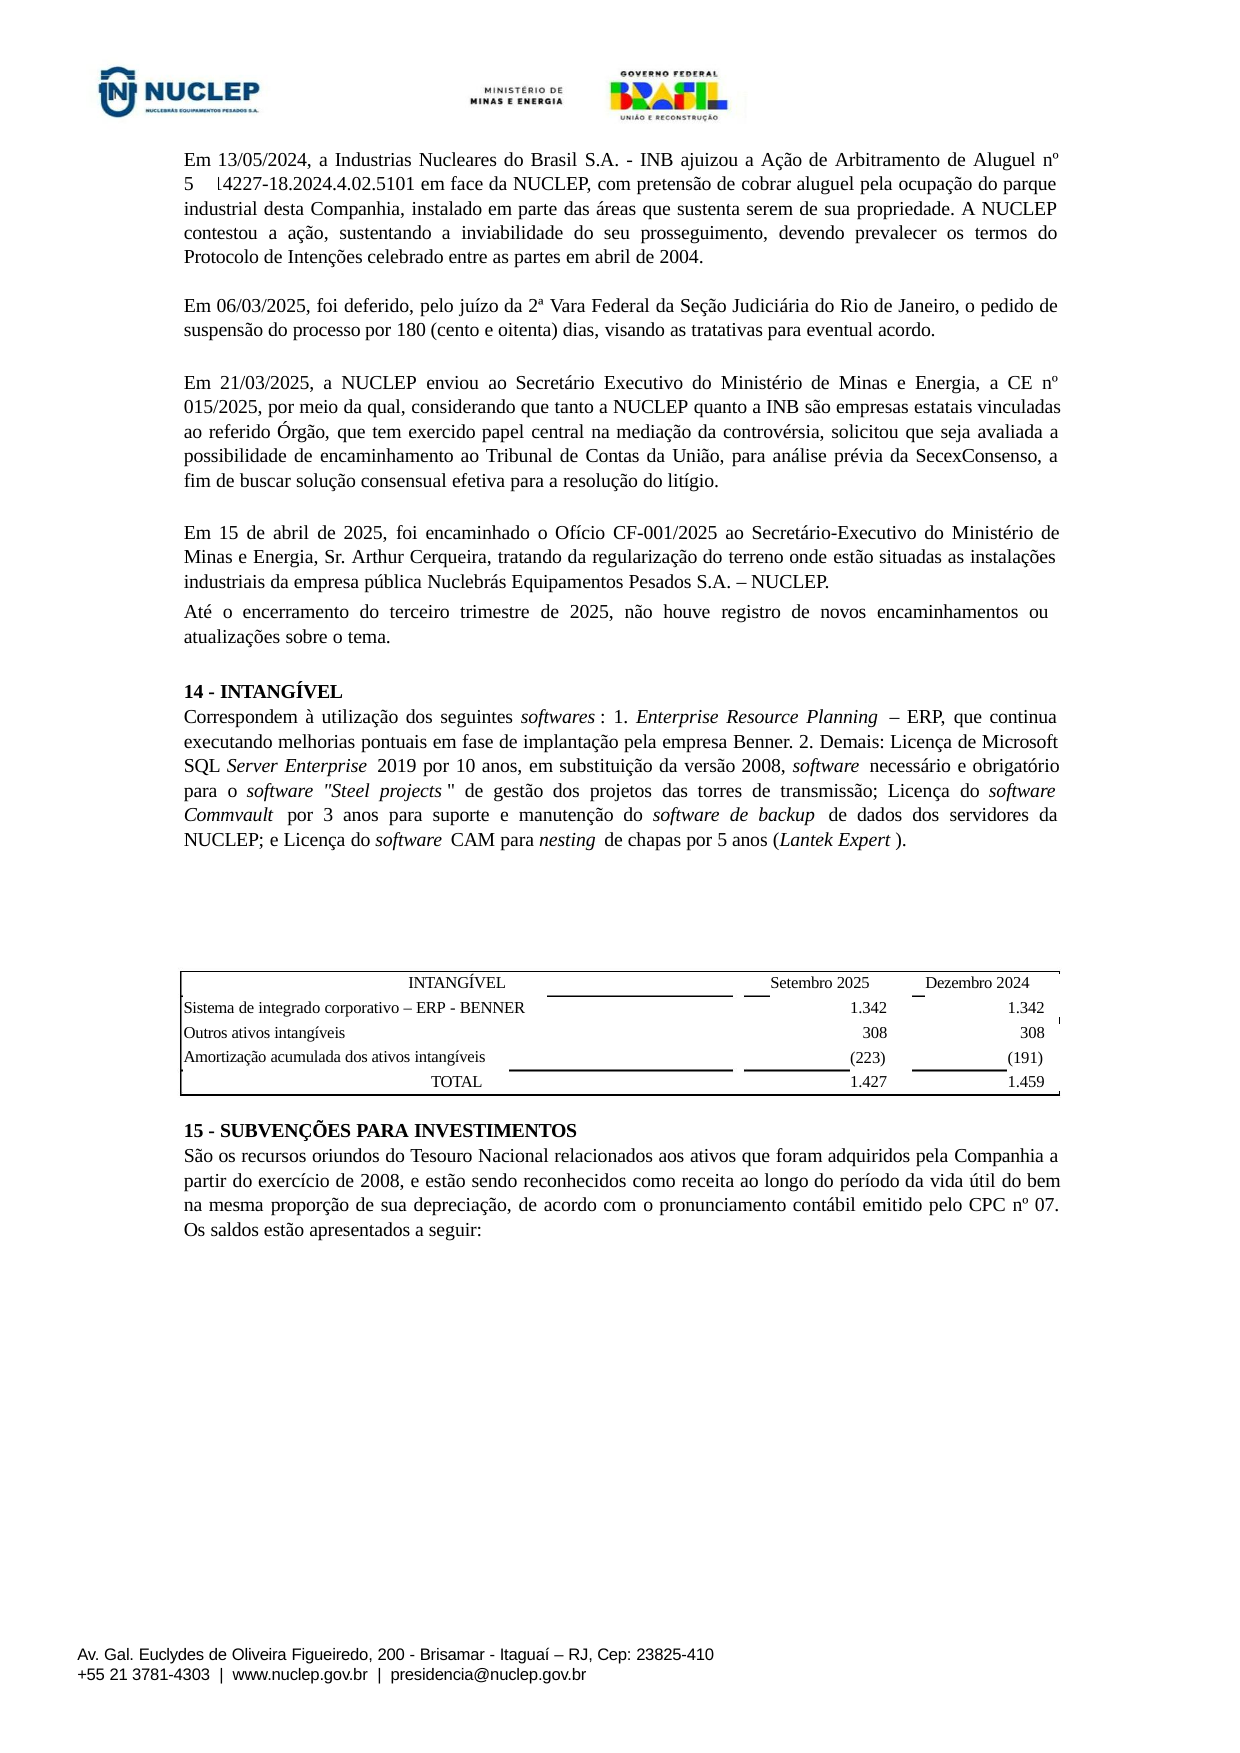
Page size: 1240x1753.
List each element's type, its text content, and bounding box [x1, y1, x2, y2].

text São os recursos oriundos do Tesouro Nacional relacionados aos ativos que foram adquiridos pela Companhia a [183, 1146, 1081, 1167]
text industriais da empresa pública Nuclebrás Equipamentos Pesados S.A. – NUCLEP. [183, 571, 1081, 593]
text Dezembro 2024 [925, 974, 1069, 992]
text 1.427 [850, 1073, 912, 1091]
text Protocolo de Intenções celebrado entre as partes em abril de 2004. [183, 247, 1081, 268]
text 1.459 [1007, 1073, 1069, 1091]
text Commvault por 3 anos para suporte e manutenção do software de backup de dados dos servidores da [183, 804, 1081, 826]
text Correspondem à utilização dos seguintes softwares : 1. Enterprise Resource Planning – ERP, que continua [183, 707, 1081, 728]
text fim de buscar solução consensual efetiva para a resolução do litígio. [183, 470, 1081, 492]
text Em 21/03/2025, a NUCLEP enviou ao Secretário Executivo do Ministério de Minas e Energia, a CE nº [183, 372, 1081, 394]
text SQL Server Enterprise 2019 por 10 anos, em substituição da versão 2008, software necessário e obrigatório [183, 756, 1081, 777]
text TOTAL [431, 1073, 509, 1091]
text 5 - SUBVENÇÕES PARA INVESTIMENTOS [193, 1121, 604, 1142]
text contestou a ação, sustentando a inviabilidade do seu prosseguimento, devendo prevalecer os termos do [183, 222, 1081, 244]
text Minas e Energia, Sr. Arthur Cerqueira, tratando da regularização do terreno onde estão situadas as instalações [183, 547, 1081, 568]
text 5 [183, 173, 218, 195]
text partir do exercício de 2008, e estão sendo reconhecidos como receita ao longo do período da vida útil do bem [183, 1170, 1081, 1192]
text Em 13/05/2024, a Industrias Nucleares do Brasil S.A. - INB ajuizou a Ação de Arbitramento de Aluguel nº [183, 149, 1081, 170]
text 0314227-18.2024.4.02.5101 em face da NUCLEP, com pretensão de cobrar aluguel pela ocupação do parque [218, 173, 1081, 195]
text Setembro 2025 [770, 974, 912, 992]
text possibilidade de encaminhamento ao Tribunal de Contas da União, para análise prévia da SecexConsenso, a [183, 446, 1081, 467]
text Sistema de integrado corporativo – ERP - BENNER [183, 999, 547, 1017]
text para o software "Steel projects " de gestão dos projetos das torres de transmissão; Licença do software [183, 780, 1081, 802]
text +55 21 3781-4303 | www.nuclep.gov.br | presidencia@nuclep.gov.br [77, 1666, 612, 1684]
text Em 15 de abril de 2025, foi encaminhado o Ofício CF-001/2025 ao Secretário-Executivo do Ministério de [183, 522, 1081, 544]
text ao referido Órgão, que tem exercido papel central na mediação da controvérsia, solicitou que seja avaliada a [183, 421, 1081, 443]
text executando melhorias pontuais em fase de implantação pela empresa Benner. 2. Demais: Licença de Microsoft [183, 731, 1081, 753]
text 1 [183, 1121, 193, 1142]
text Em 06/03/2025, foi deferido, pelo juízo da 2ª Vara Federal da Seção Judiciária do Rio de Janeiro, o pedido de [183, 295, 1080, 317]
text na mesma proporção de sua depreciação, de acordo com o pronunciamento contábil emitido pelo CPC nº 07. [183, 1195, 1081, 1216]
text (223) [850, 1049, 912, 1067]
text Os saldos estão apresentados a seguir: [183, 1219, 1081, 1241]
text Até o encerramento do terceiro trimestre de 2025, não houve registro de novos encaminhamentos ou [183, 601, 1069, 623]
text 15/2025, por meio da qual, considerando que tanto a NUCLEP quanto a INB são empresas estatais vinculadas [193, 397, 1081, 418]
text Av. Gal. Euclydes de Oliveira Figueiredo, 200 - Brisamar - Itaguaí – RJ, Cep: 23825-410 [77, 1646, 735, 1664]
text industrial desta Companhia, instalado em parte das áreas que sustenta serem de sua propriedade. A NUCLEP [183, 198, 1081, 219]
text atualizações sobre o tema. [183, 626, 1069, 647]
text 308 [862, 1024, 912, 1042]
text NUCLEP; e Licença do software CAM para nesting de chapas por 5 anos (Lantek Expert ). [183, 829, 1081, 851]
text (191) [1007, 1049, 1069, 1067]
text 308 [1020, 1024, 1069, 1042]
text 4 - INTANGÍVEL [193, 682, 367, 703]
text 1.342 [1007, 999, 1069, 1017]
text 1.342 [850, 999, 912, 1017]
text suspensão do processo por 180 (cento e oitenta) dias, visando as tratativas para eventual acordo. [183, 320, 1080, 341]
text INTANGÍVEL [408, 974, 547, 992]
text Amortização acumulada dos ativos intangíveis [183, 1048, 509, 1066]
text 0 [183, 397, 193, 418]
text Outros ativos intangíveis [183, 1024, 547, 1042]
text 1 [183, 682, 193, 703]
